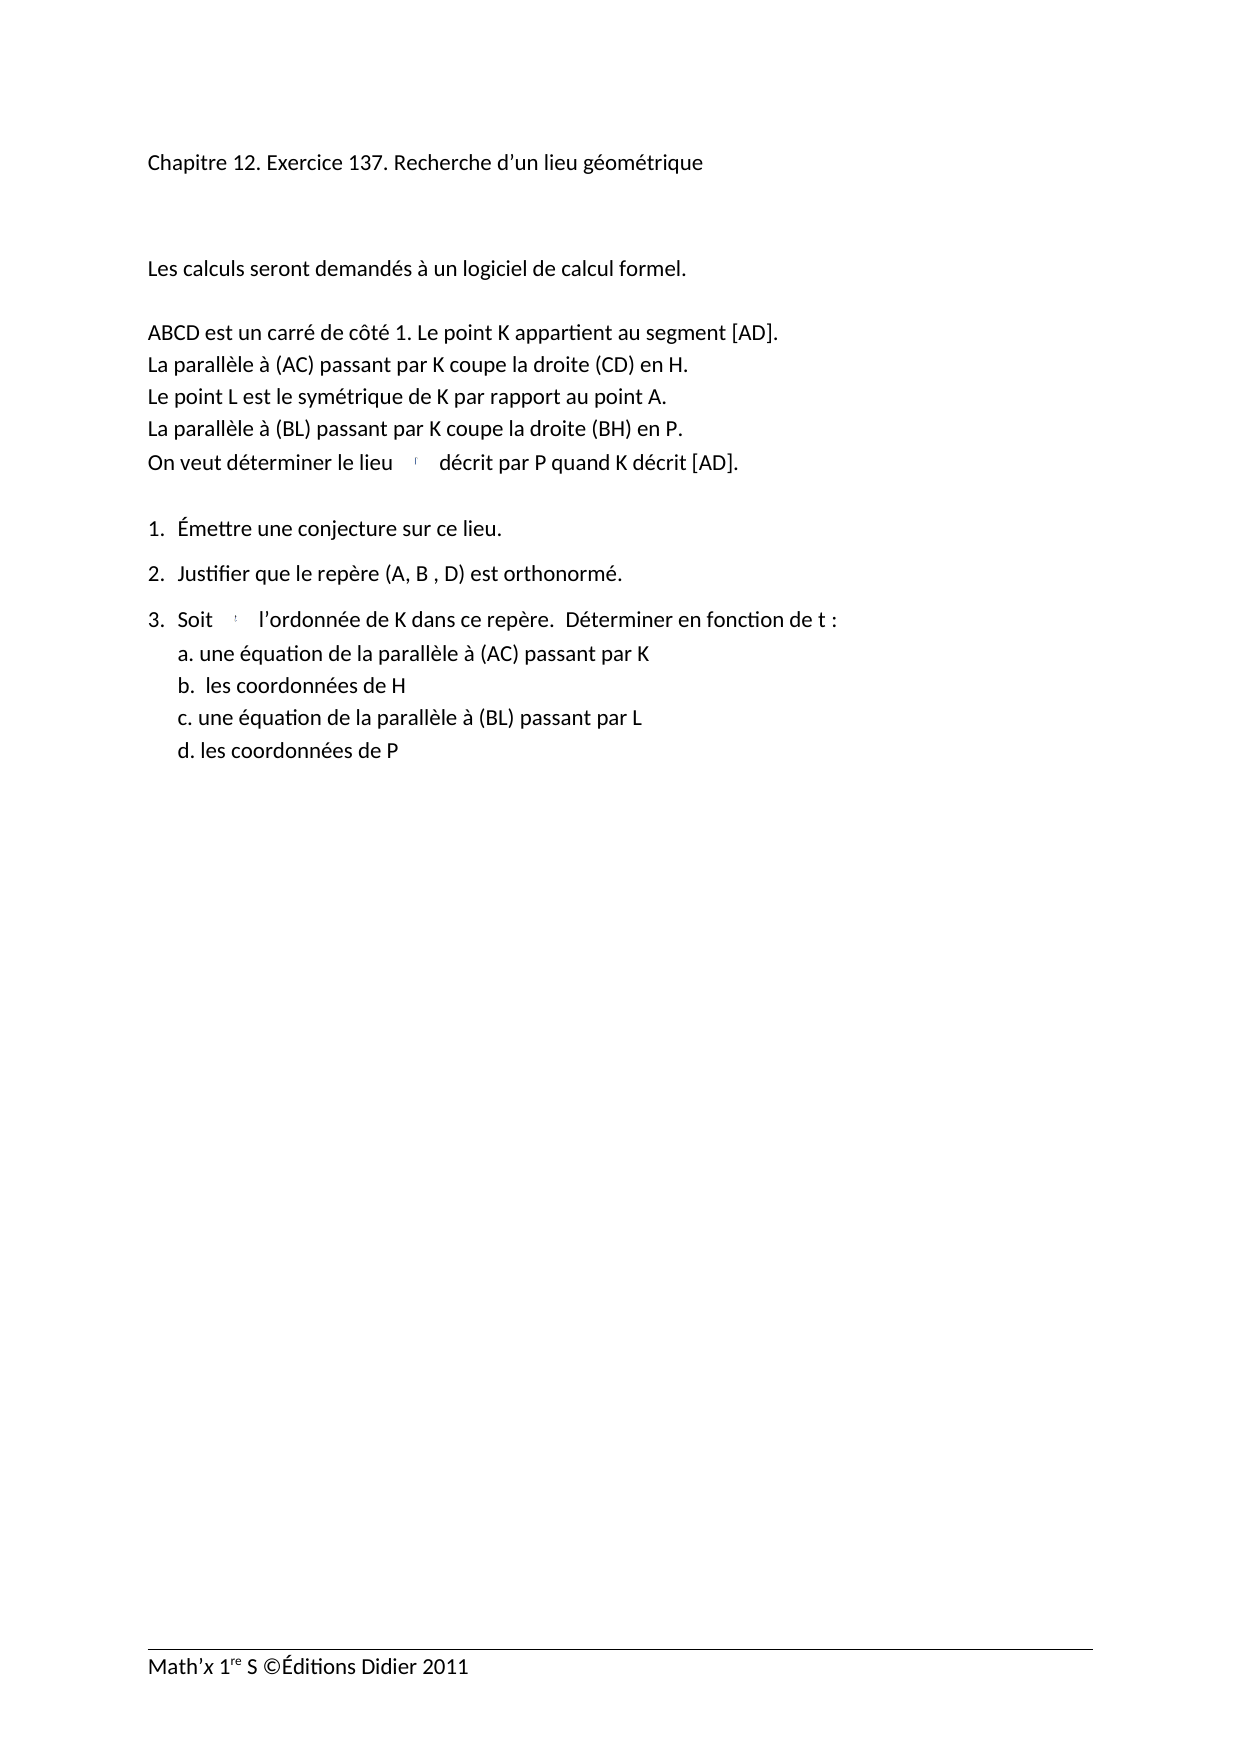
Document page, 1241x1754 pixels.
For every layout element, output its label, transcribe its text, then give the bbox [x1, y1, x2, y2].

text Chapitre 12. Exercice 137. Recherche d’un lieu géométrique [148, 148, 1093, 176]
text On veut déterminer le lieu décrit par P quand K décrit [AD]. [148, 447, 1093, 478]
text La parallèle à (BL) passant par K coupe la droite (BH) en P. [148, 414, 1093, 443]
text Le point L est le symétrique de K par rapport au point A. [148, 382, 1093, 410]
picture [414, 455, 418, 469]
list Justifier que le repère (A, B , D) est orthonormé. [148, 559, 1093, 587]
text La parallèle à (AC) passant par K coupe la droite (CD) en H. [148, 350, 1093, 378]
text Les calculs seront demandés à un logiciel de calcul formel. [148, 254, 1093, 282]
text ABCD est un carré de côté 1. Le point K appartient au segment [AD]. [148, 318, 1093, 346]
list a. une équation de la parallèle à (AC) passant par K [177, 639, 1093, 667]
text c. une équation de la parallèle à (BL) passant par L [177, 703, 1093, 732]
text d. les coordonnées de P [177, 736, 1093, 764]
list Émettre une conjecture sur ce lieu. [148, 514, 1093, 542]
text b. les coordonnées de H [177, 671, 1093, 699]
list Soit l’ordonnée de K dans ce repère. Déterminer en fonction de t : [148, 604, 1093, 635]
